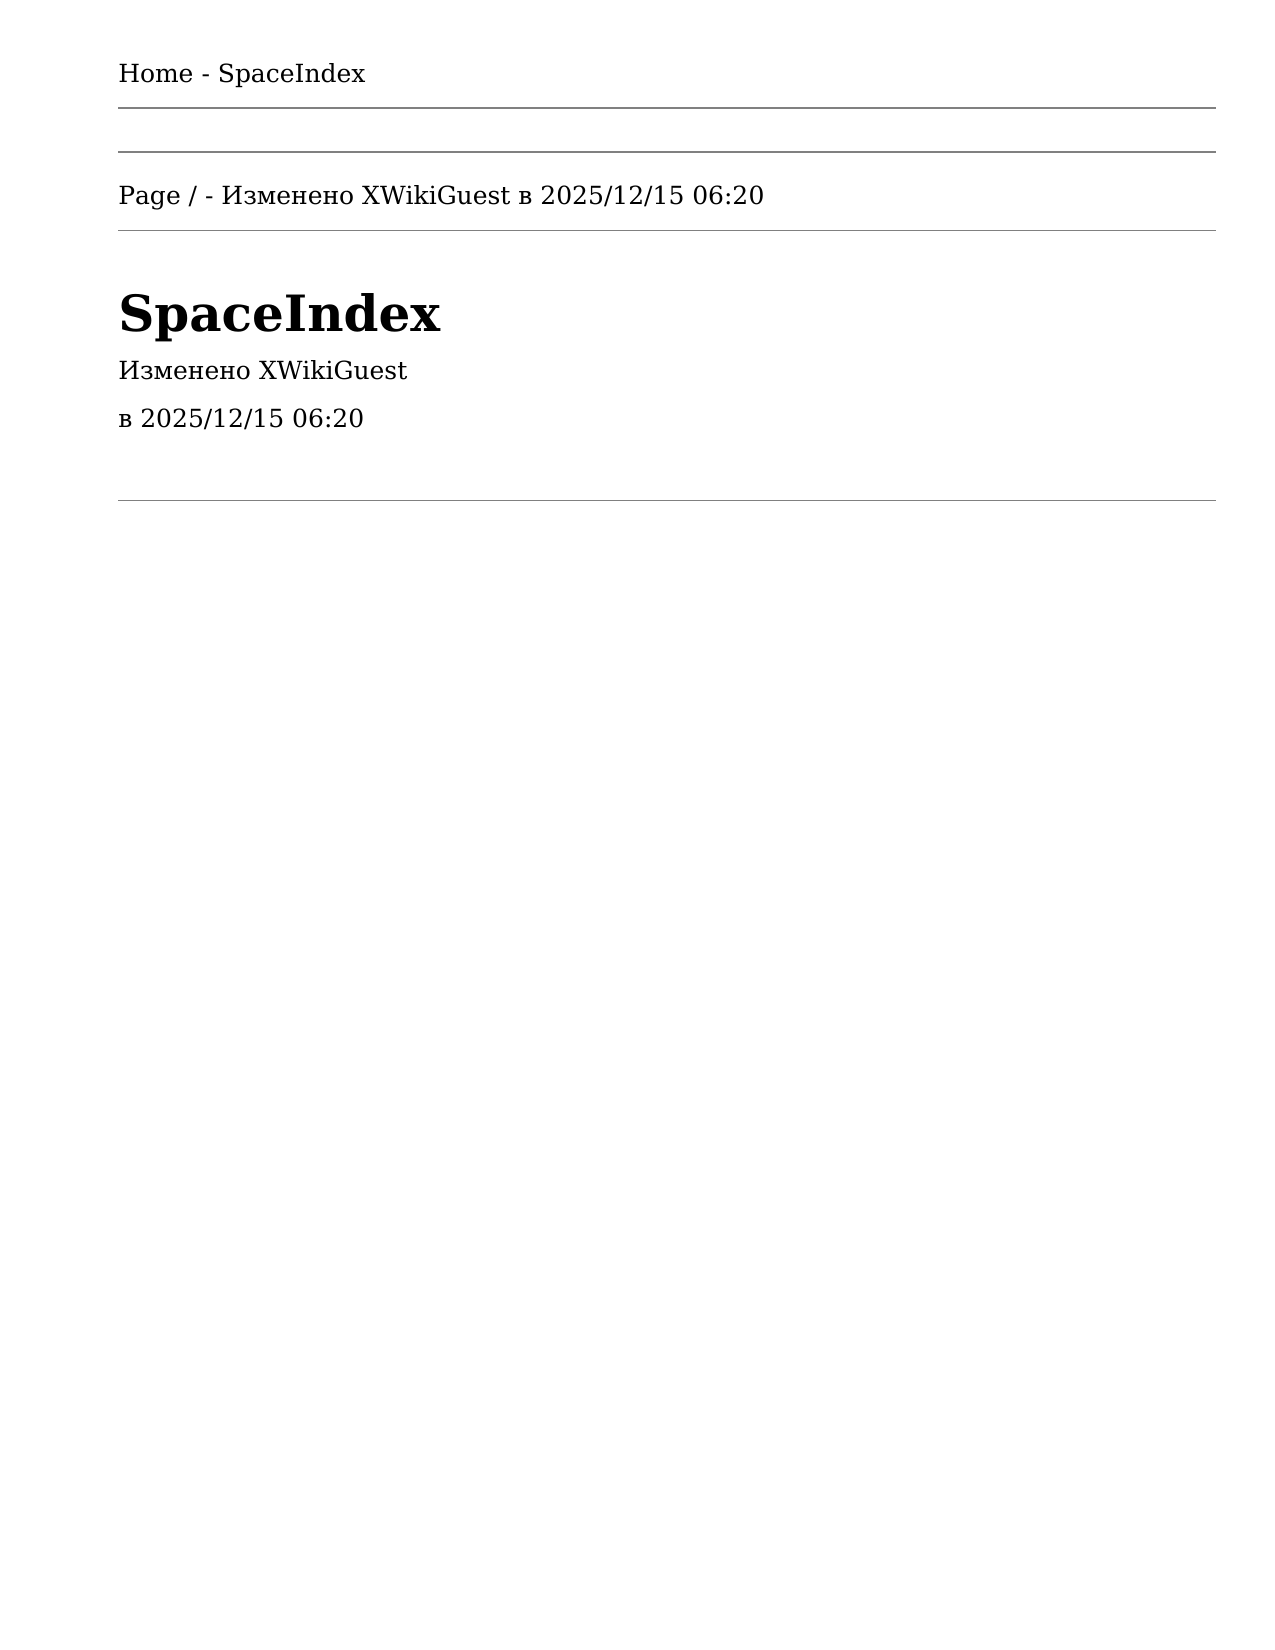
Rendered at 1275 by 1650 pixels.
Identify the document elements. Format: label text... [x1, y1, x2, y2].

subtitle SpaceIndex [118, 284, 1216, 343]
text в 2025/12/15 06:20 [118, 404, 1216, 433]
text Home - SpaceIndex [118, 59, 1216, 88]
text Изменено XWikiGuest [118, 356, 1216, 385]
text Page / - Изменено XWikiGuest в 2025/12/15 06:20 [118, 182, 1216, 211]
